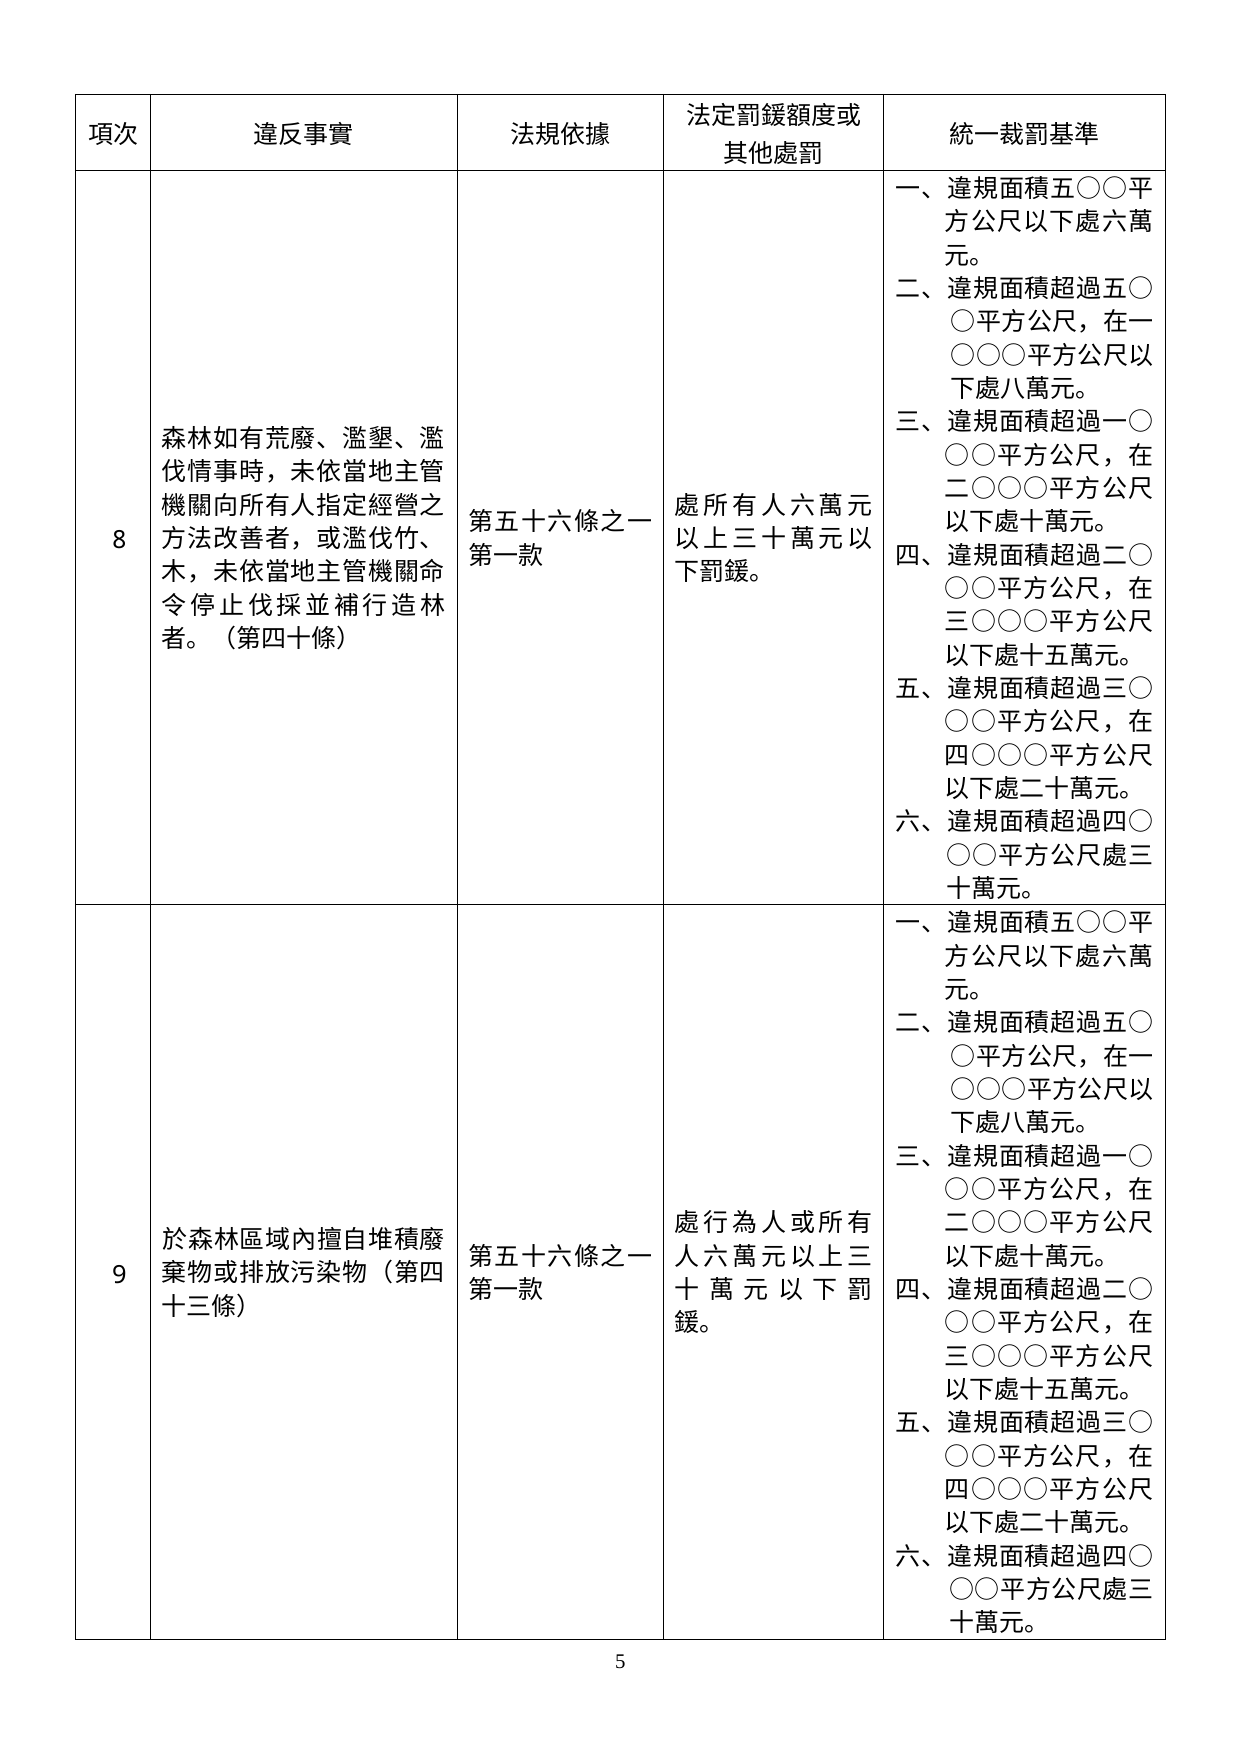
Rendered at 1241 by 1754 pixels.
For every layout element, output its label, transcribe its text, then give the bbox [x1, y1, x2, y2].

table_header 法規依據 [458, 95, 663, 170]
table_header 統一裁罰基準 [884, 95, 1165, 170]
table_cell 處行為人或所有人六萬元以上三十萬元以下罰鍰。 [664, 905, 883, 1638]
table_header 法定罰鍰額度或其他處罰 [664, 95, 883, 170]
table_header 項次 [76, 95, 150, 170]
table_cell 9 [76, 905, 150, 1638]
table_cell 一、違規面積五○○平方公尺以下處六萬元。 二、違規面積超過五○○平方公尺，在一○○○平方公尺以下處八萬元。 三、違規面積超過一○○○平方公尺，在二○○○平方公尺以下處十萬元。 四、違規面積超過二○○○平方公尺，在三○○○平方公尺以下處十五萬元。 五、違規面積超過三○○○平方公尺，在四○○○平方公尺以下處二十萬元。 六、違規面積超過四○○○平方公尺處三十萬元。 [884, 905, 1165, 1638]
table_cell 第五十六條之一第一款 [458, 905, 663, 1638]
table_header 違反事實 [151, 95, 457, 170]
table_cell 第五十六條之一第一款 [458, 171, 663, 904]
table_cell 一、違規面積五○○平方公尺以下處六萬元。 二、違規面積超過五○○平方公尺，在一○○○平方公尺以下處八萬元。 三、違規面積超過一○○○平方公尺，在二○○○平方公尺以下處十萬元。 四、違規面積超過二○○○平方公尺，在三○○○平方公尺以下處十五萬元。 五、違規面積超過三○○○平方公尺，在四○○○平方公尺以下處二十萬元。 六、違規面積超過四○○○平方公尺處三十萬元。 [884, 171, 1165, 904]
table_cell 處所有人六萬元以上三十萬元以下罰鍰。 [664, 171, 883, 904]
table_cell 於森林區域內擅自堆積廢棄物或排放污染物（第四十三條） [151, 905, 457, 1638]
table_cell 森林如有荒廢、濫墾、濫伐情事時，未依當地主管機關向所有人指定經營之方法改善者，或濫伐竹、木，未依當地主管機關命令停止伐採並補行造林者。（第四十條） [151, 171, 457, 904]
table_cell 8 [76, 171, 150, 904]
